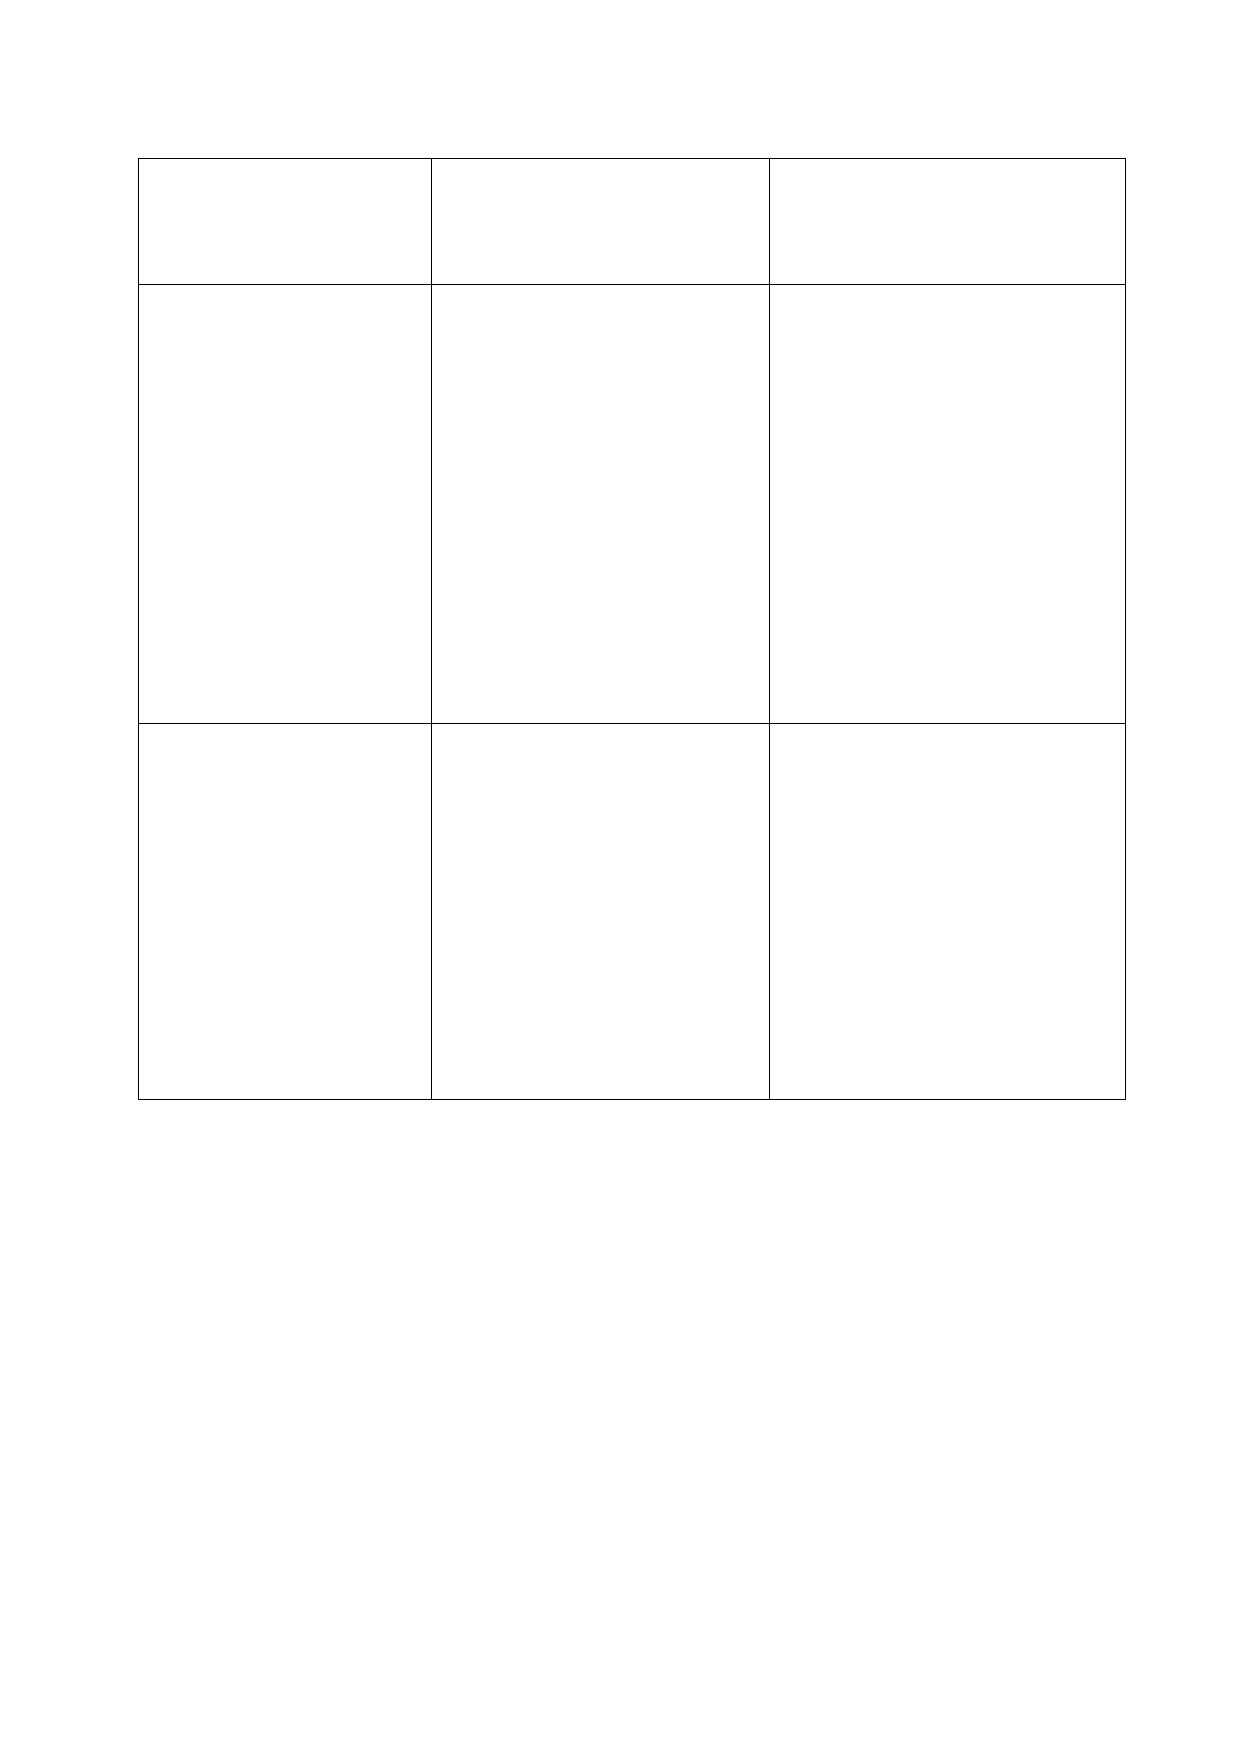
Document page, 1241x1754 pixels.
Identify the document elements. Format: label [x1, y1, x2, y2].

table_cell [139, 285, 431, 723]
table_cell [770, 285, 1125, 723]
table_cell [432, 724, 769, 1099]
table_cell [432, 159, 769, 284]
table_cell [139, 724, 431, 1099]
table_cell [770, 159, 1125, 284]
table_cell [770, 724, 1125, 1099]
table_cell [139, 159, 431, 284]
table_cell [432, 285, 769, 723]
